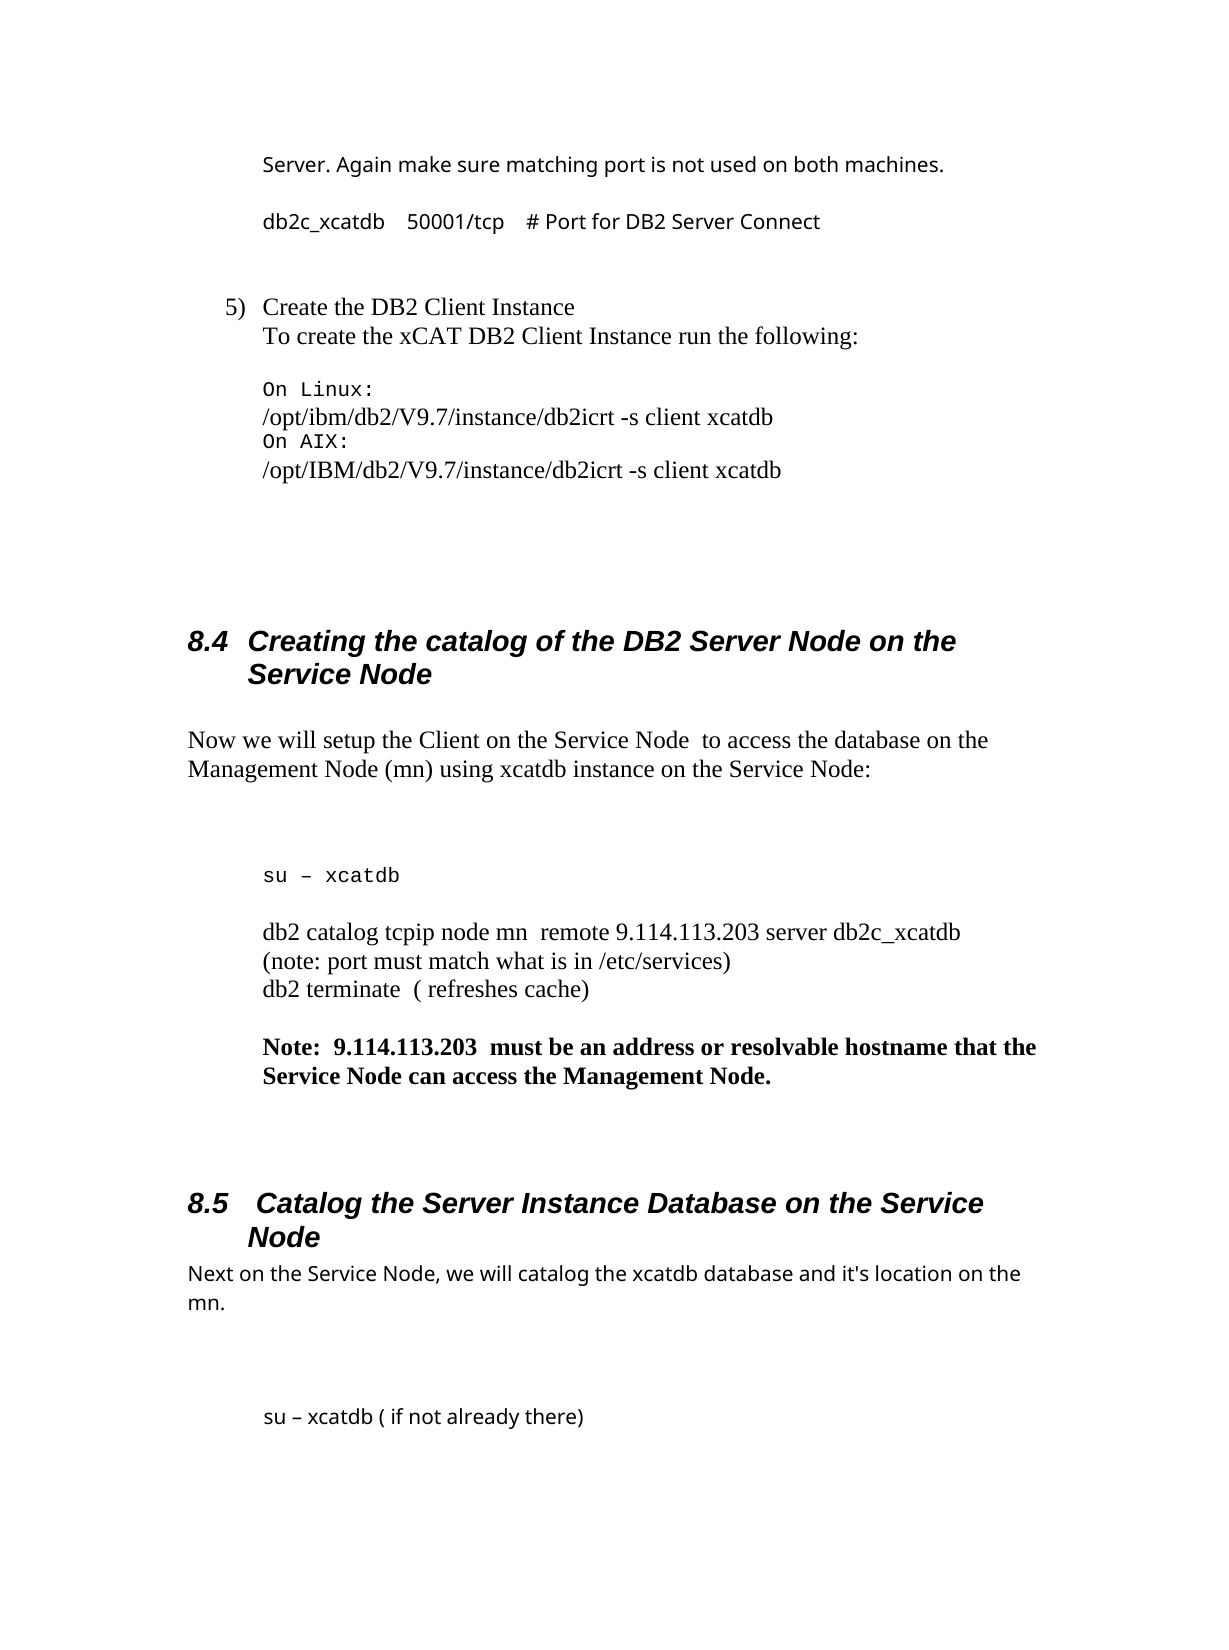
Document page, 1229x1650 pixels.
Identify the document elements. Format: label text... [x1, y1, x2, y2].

list Create the DB2 Client Instance [225, 292, 1041, 321]
text su – xcatdb ( if not already there) [187, 1402, 1041, 1430]
subtitle Creating the catalog of the DB2 Server Node on the Service Node [187, 623, 1041, 691]
text db2 catalog tcpip node mn remote 9.114.113.203 server db2c_xcatdb [262, 917, 1041, 946]
text /opt/ibm/db2/V9.7/instance/db2icrt -s client xcatdb On AIX: /opt/IBM/db2/V9.7/instance/db2icrt -s client xcatdb [262, 402, 1041, 483]
text Next on the Service Node, we will catalog the xcatdb database and it's location on the mn. [187, 1259, 1041, 1316]
text On Linux: [187, 379, 1041, 402]
text Note: 9.114.113.203 must be an address or resolvable hostname that the Service Node can access the Management Node. [262, 1032, 1041, 1089]
text Now we will setup the Client on the Service Node to access the database on the Management Node (mn) using xcatdb instance on the Service Node: [187, 726, 1041, 783]
text su – xcatdb [225, 864, 1041, 888]
text db2 terminate ( refreshes cache) [262, 974, 1041, 1003]
text db2c_xcatdb 50001/tcp # Port for DB2 Server Connect [262, 207, 1041, 235]
text Server. Again make sure matching port is not used on both machines. [262, 150, 1041, 178]
subtitle Catalog the Server Instance Database on the Service Node [187, 1186, 1041, 1253]
text To create the xCAT DB2 Client Instance run the following: [262, 321, 1041, 350]
text (note: port must match what is in /etc/services) [262, 946, 1041, 974]
